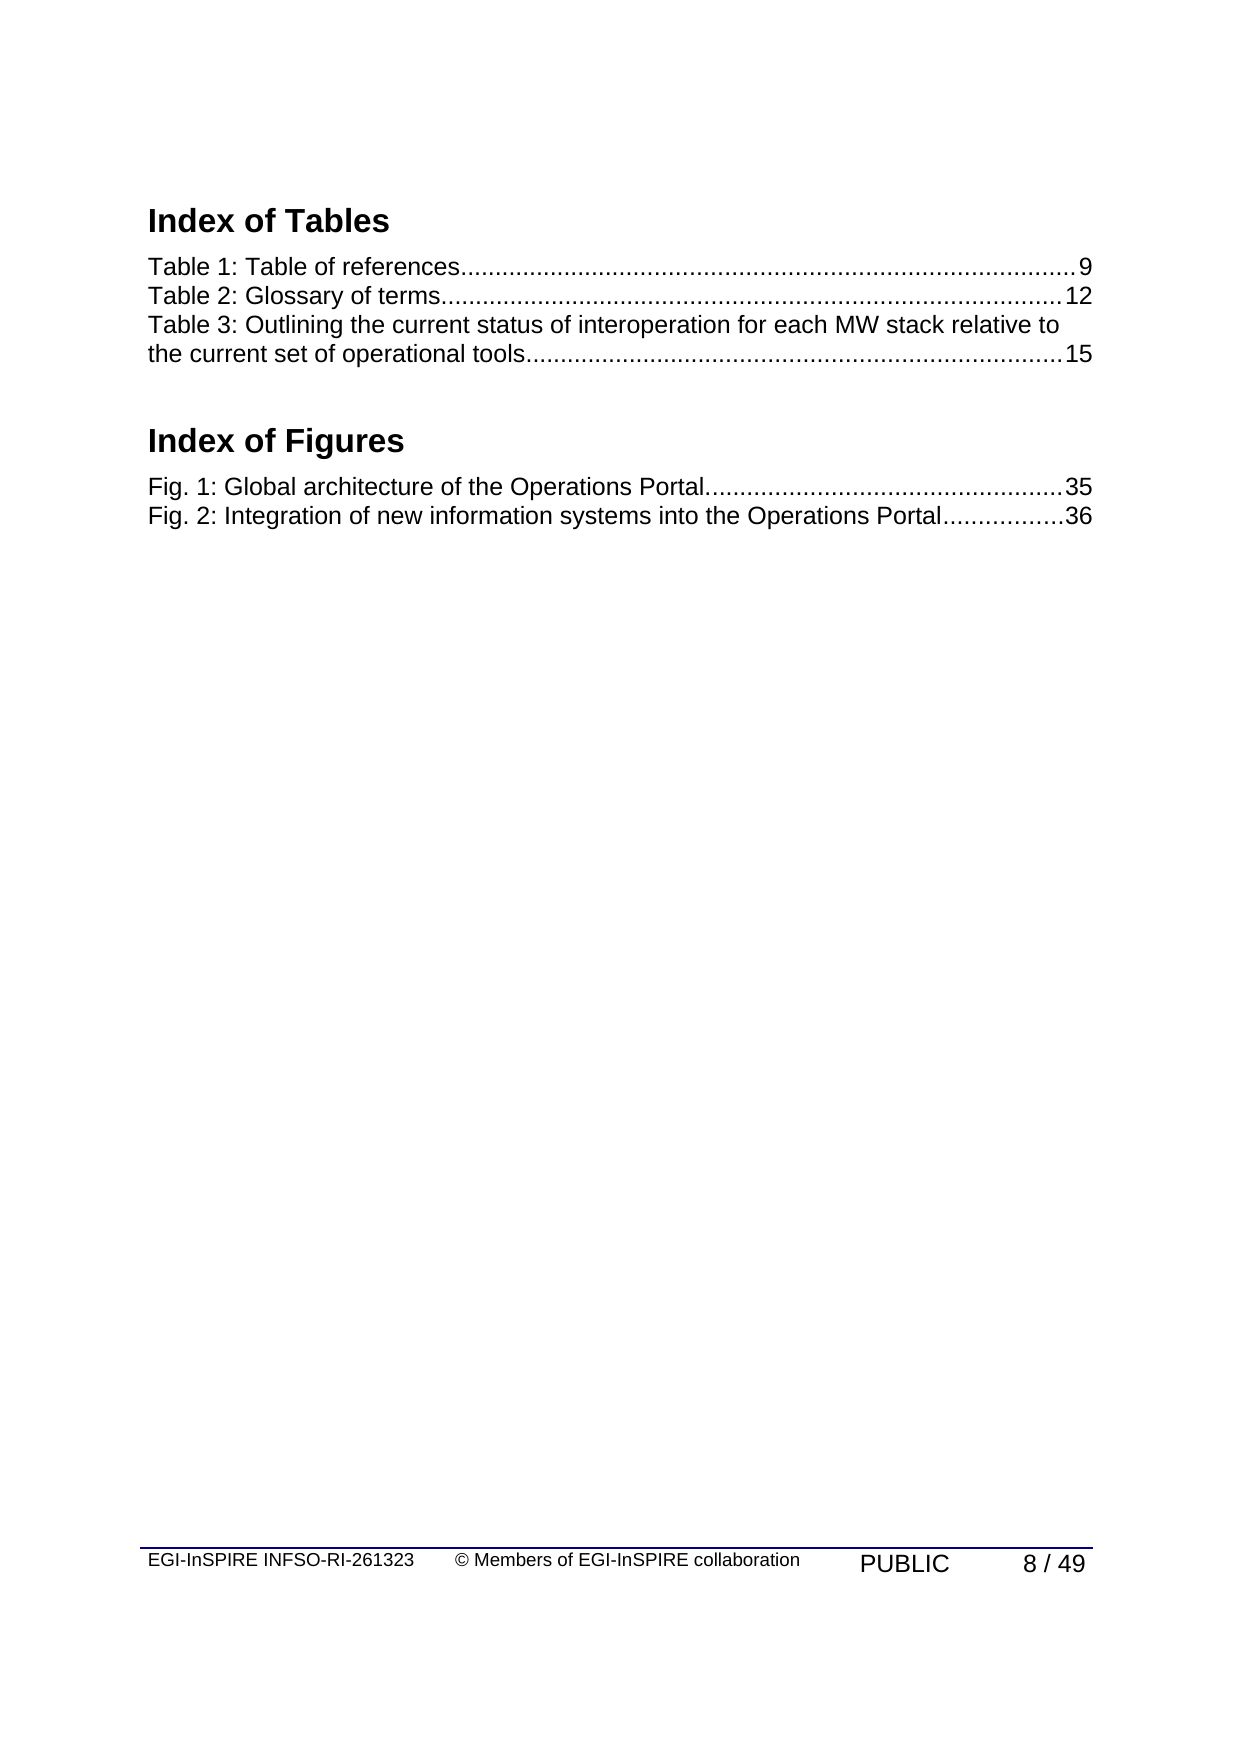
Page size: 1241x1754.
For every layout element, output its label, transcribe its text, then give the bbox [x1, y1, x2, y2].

text Table 1: Table of references 9 [148, 252, 1093, 281]
text Fig. 2: Integration of new information systems into the Operations Portal 36 [148, 501, 1093, 529]
text Table 2: Glossary of terms. 12 [148, 281, 1093, 310]
subtitle Index of Figures [148, 421, 1093, 459]
text Table 3: Outlining the current status of interoperation for each MW stack relative to the current set of operational tools 15 [148, 310, 1093, 367]
subtitle Index of Tables [148, 201, 1093, 240]
text Fig. 1: Global architecture of the Operations Portal. 35 [148, 472, 1093, 501]
